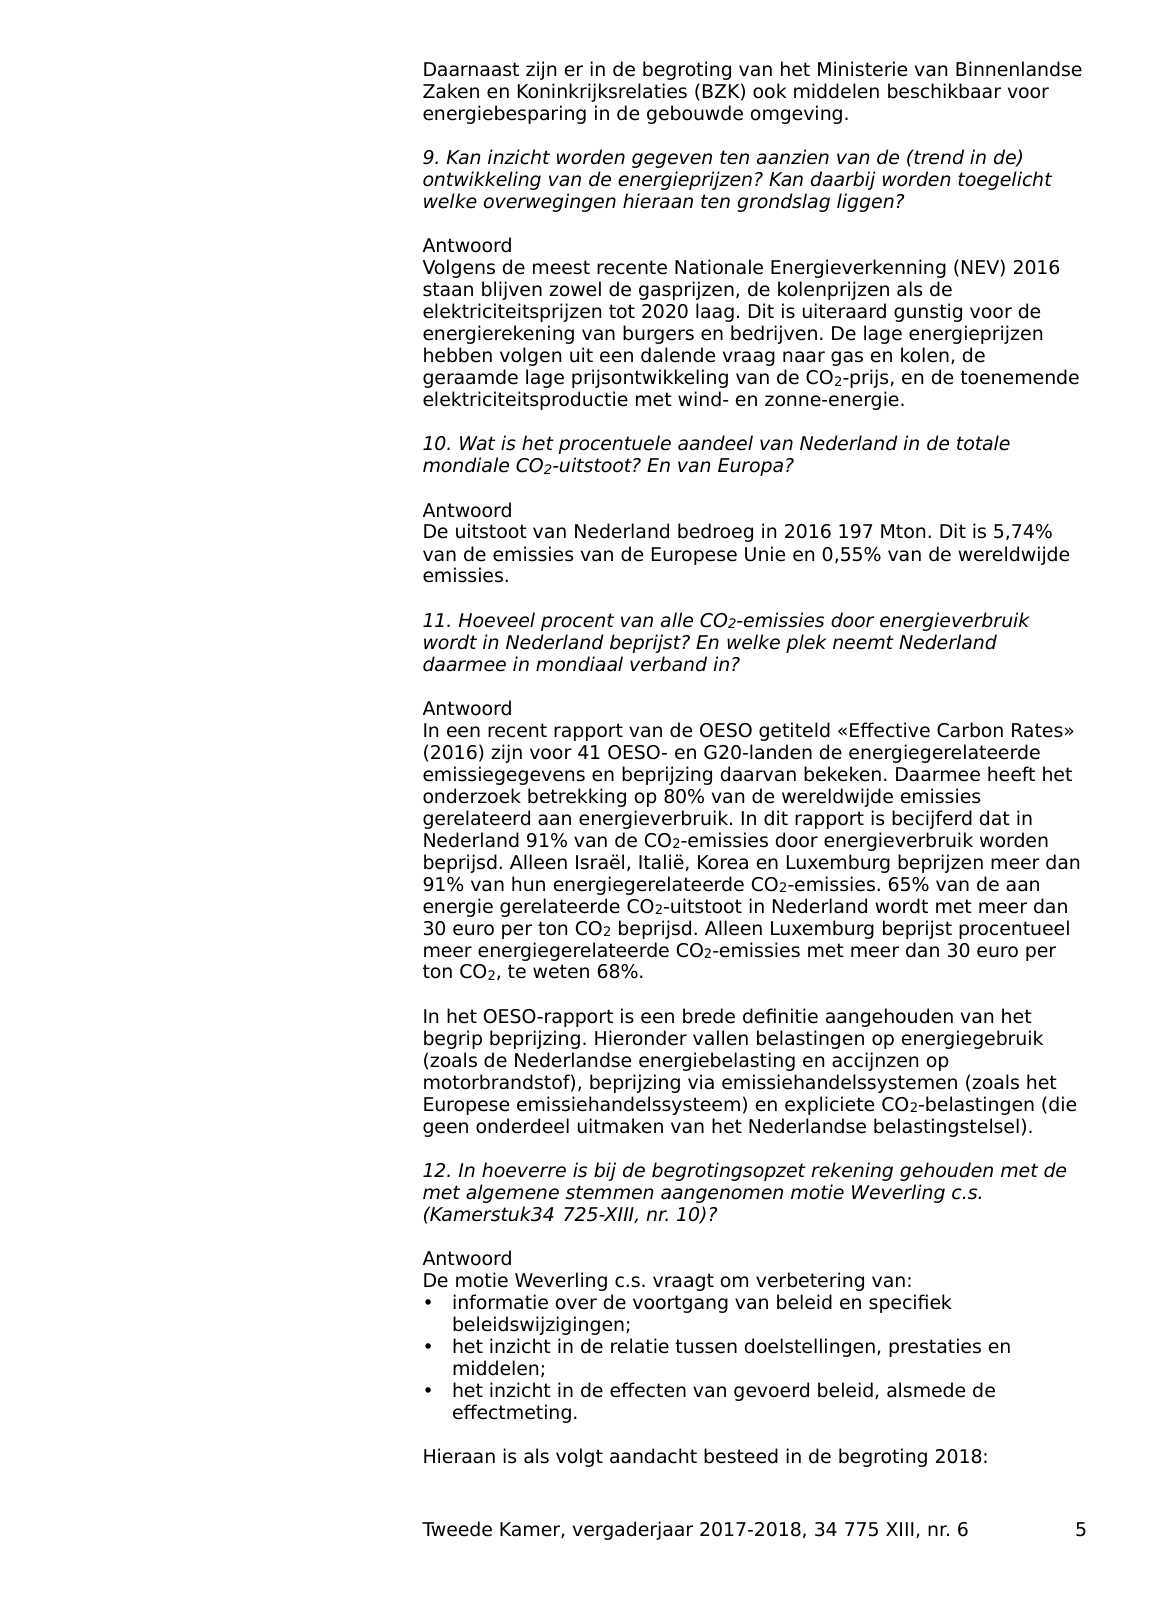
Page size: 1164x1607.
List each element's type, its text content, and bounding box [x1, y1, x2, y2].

text In een recent rapport van de OESO getiteld «Effective Carbon Rates» (2016) zijn voor 41 OESO- en G20-landen de energiegerelateerde emissiegegevens en beprijzing daarvan bekeken. Daarmee heeft het onderzoek betrekking op 80% van de wereldwijde emissies gerelateerd aan energieverbruik. In dit rapport is becijferd dat in Nederland 91% van de CO2-emissies door energieverbruik worden beprijsd. Alleen Israël, Italië, Korea en Luxemburg beprijzen meer dan 91% van hun energiegerelateerde CO2-emissies. 65% van de aan energie gerelateerde CO2-uitstoot in Nederland wordt met meer dan 30 euro per ton CO2 beprijsd. Alleen Luxemburg beprijst procentueel meer energiegerelateerde CO2-emissies met meer dan 30 euro per ton CO2, te weten 68%. [422, 720, 1087, 983]
text • het inzicht in de relatie tussen doelstellingen, prestaties en middelen; [422, 1336, 1087, 1380]
text In het OESO-rapport is een brede definitie aangehouden van het begrip beprijzing. Hieronder vallen belastingen op energiegebruik (zoals de Nederlandse energiebelasting en accijnzen op motorbrandstof), beprijzing via emissiehandelssystemen (zoals het Europese emissiehandelssysteem) en expliciete CO2-belastingen (die geen onderdeel uitmaken van het Nederlandse belastingstelsel). [422, 1006, 1087, 1137]
text Antwoord [422, 235, 1087, 257]
text 9. Kan inzicht worden gegeven ten aanzien van de (trend in de) ontwikkeling van de energieprijzen? Kan daarbij worden toegelicht welke overwegingen hieraan ten grondslag liggen? [422, 147, 1087, 213]
text • informatie over de voortgang van beleid en specifiek beleidswijzigingen; [422, 1292, 1087, 1336]
text Volgens de meest recente Nationale Energieverkenning (NEV) 2016 staan blijven zowel de gasprijzen, de kolenprijzen als de elektriciteitsprijzen tot 2020 laag. Dit is uiteraard gunstig voor de energierekening van burgers en bedrijven. De lage energieprijzen hebben volgen uit een dalende vraag naar gas en kolen, de geraamde lage prijsontwikkeling van de CO2-prijs, en de toenemende elektriciteitsproductie met wind- en zonne-energie. [422, 257, 1087, 411]
text De motie Weverling c.s. vraagt om verbetering van: [422, 1270, 1087, 1292]
text Antwoord [422, 698, 1087, 720]
text Daarnaast zijn er in de begroting van het Ministerie van Binnenlandse Zaken en Koninkrijksrelaties (BZK) ook middelen beschikbaar voor energiebesparing in de gebouwde omgeving. [422, 59, 1087, 125]
text • het inzicht in de effecten van gevoerd beleid, alsmede de effectmeting. [422, 1380, 1087, 1424]
text Antwoord [422, 1248, 1087, 1270]
text 12. In hoeverre is bij de begrotingsopzet rekening gehouden met de met algemene stemmen aangenomen motie Weverling c.s. (Kamerstuk34 725-XIII, nr. 10)? [422, 1160, 1087, 1226]
text 10. Wat is het procentuele aandeel van Nederland in de totale mondiale CO2-uitstoot? En van Europa? [422, 433, 1087, 477]
text Hieraan is als volgt aandacht besteed in de begroting 2018: [422, 1446, 1087, 1468]
text 11. Hoeveel procent van alle CO2-emissies door energieverbruik wordt in Nederland beprijst? En welke plek neemt Nederland daarmee in mondiaal verband in? [422, 609, 1087, 676]
text Antwoord [422, 499, 1087, 521]
text De uitstoot van Nederland bedroeg in 2016 197 Mton. Dit is 5,74% van de emissies van de Europese Unie en 0,55% van de wereldwijde emissies. [422, 521, 1087, 587]
